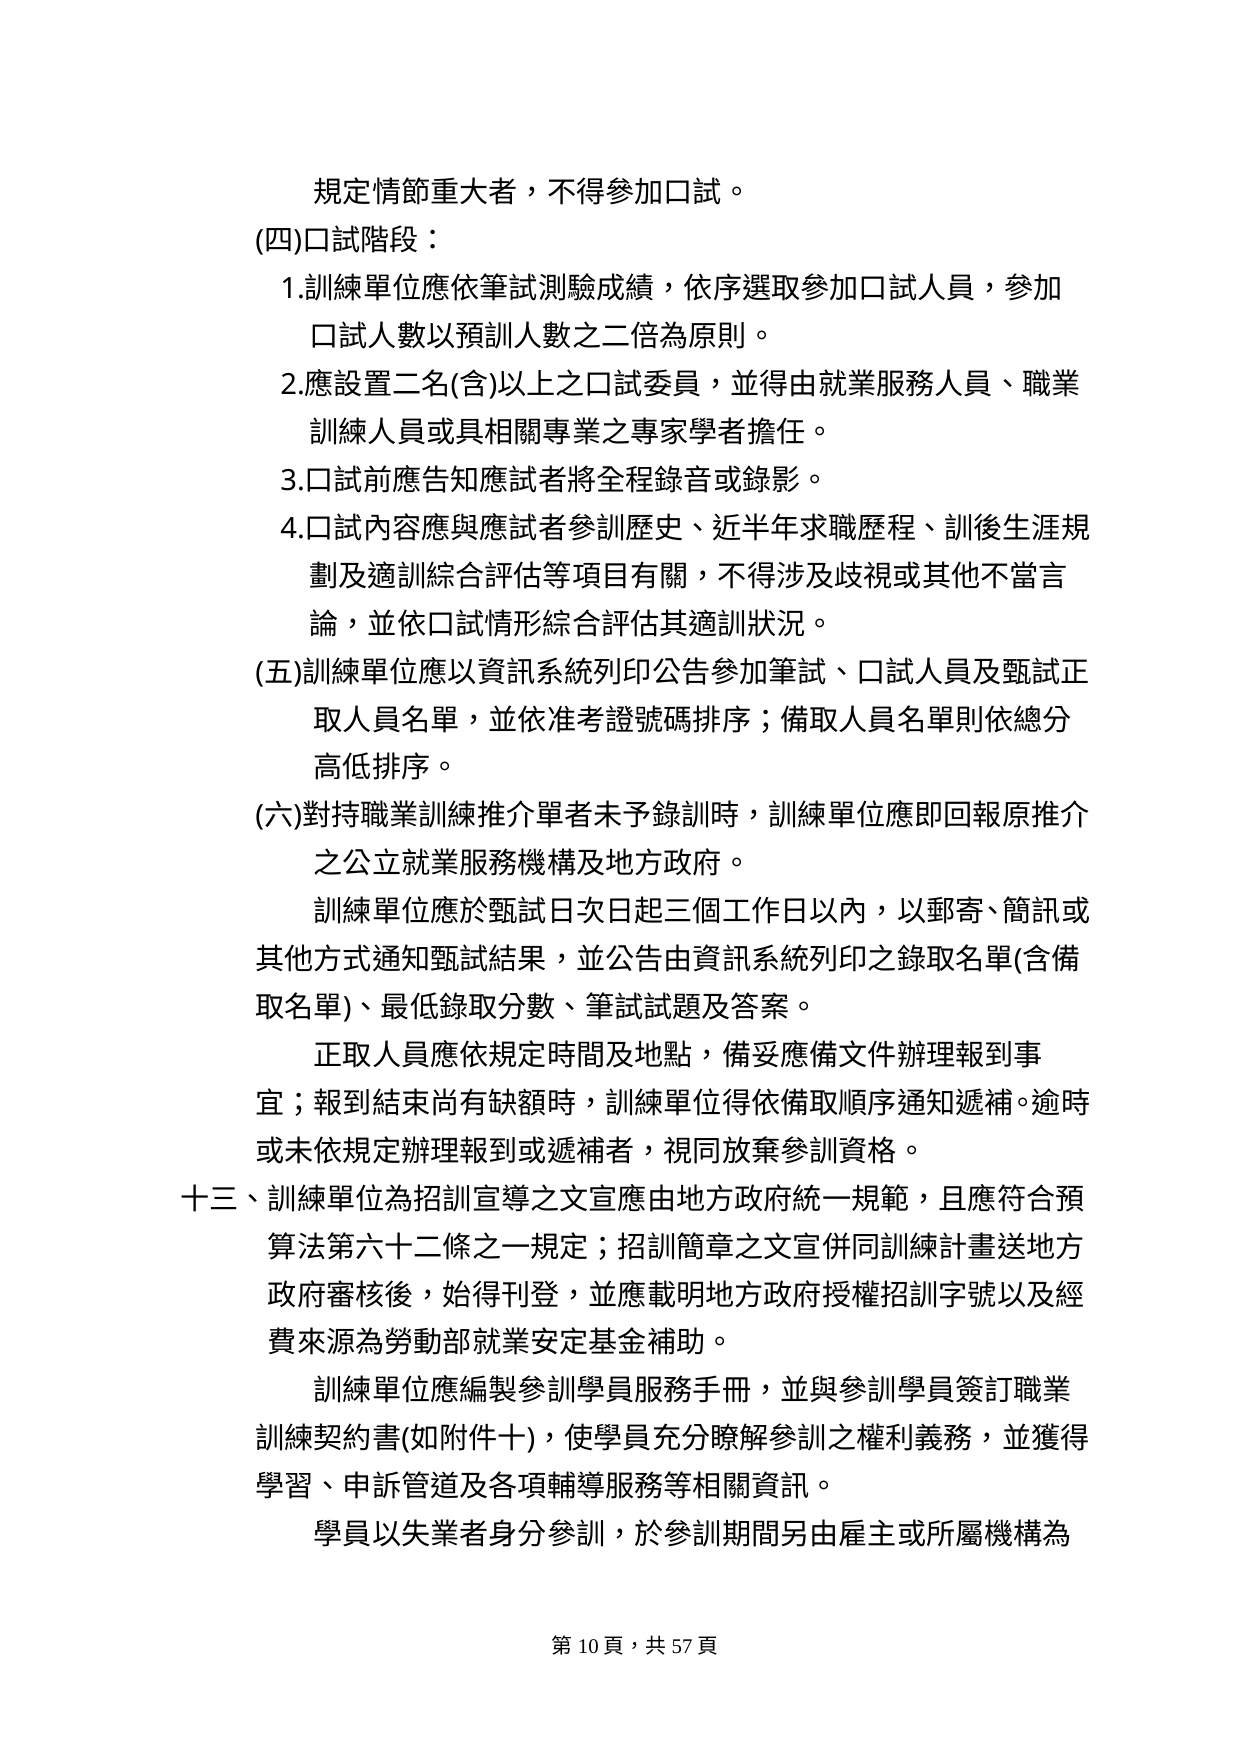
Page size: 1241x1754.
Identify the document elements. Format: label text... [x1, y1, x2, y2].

table_cell 十三、訓練單位為招訓宣導之文宣應由地方政府統一規範，且應符合預算法第六十二條之一規定；招訓簡章之文宣併同訓練計畫送地方政府審核後，始得刊登，並應載明地方政府授權招訓字號以及經費來源為勞動部就業安定基金補助。 訓練單位應編製參訓學員服務手冊，並與參訓學員簽訂職業訓練契約書(如附件十)，使學員充分瞭解參訓之權利義務，並獲得學習、申訴管道及各項輔導服務等相關資訊。 學員以失業者身分參訓，於參訓期間另由雇主或所屬機構為 [177, 1171, 1093, 1554]
table_cell 規定情節重大者，不得參加口試。 (四)口試階段： 1.訓練單位應依筆試測驗成績，依序選取參加口試人員，參加口試人數以預訓人數之二倍為原則。 2.應設置二名(含)以上之口試委員，並得由就業服務人員、職業訓練人員或具相關專業之專家學者擔任。 3.口試前應告知應試者將全程錄音或錄影。 4.口試內容應與應試者參訓歷史、近半年求職歷程、訓後生涯規劃及適訓綜合評估等項目有關，不得涉及歧視或其他不當言論，並依口試情形綜合評估其適訓狀況。 (五)訓練單位應以資訊系統列印公告參加筆試、口試人員及甄試正取人員名單，並依准考證號碼排序；備取人員名單則依總分高低排序。 (六)對持職業訓練推介單者未予錄訓時，訓練單位應即回報原推介之公立就業服務機構及地方政府。 訓練單位應於甄試日次日起三個工作日以內，以郵寄、簡訊或其他方式通知甄試結果，並公告由資訊系統列印之錄取名單(含備取名單)、最低錄取分數、筆試試題及答案。 正取人員應依規定時間及地點，備妥應備文件辦理報到事宜；報到結束尚有缺額時，訓練單位得依備取順序通知遞補。逾時或未依規定辦理報到或遞補者，視同放棄參訓資格。 [177, 165, 1093, 1171]
